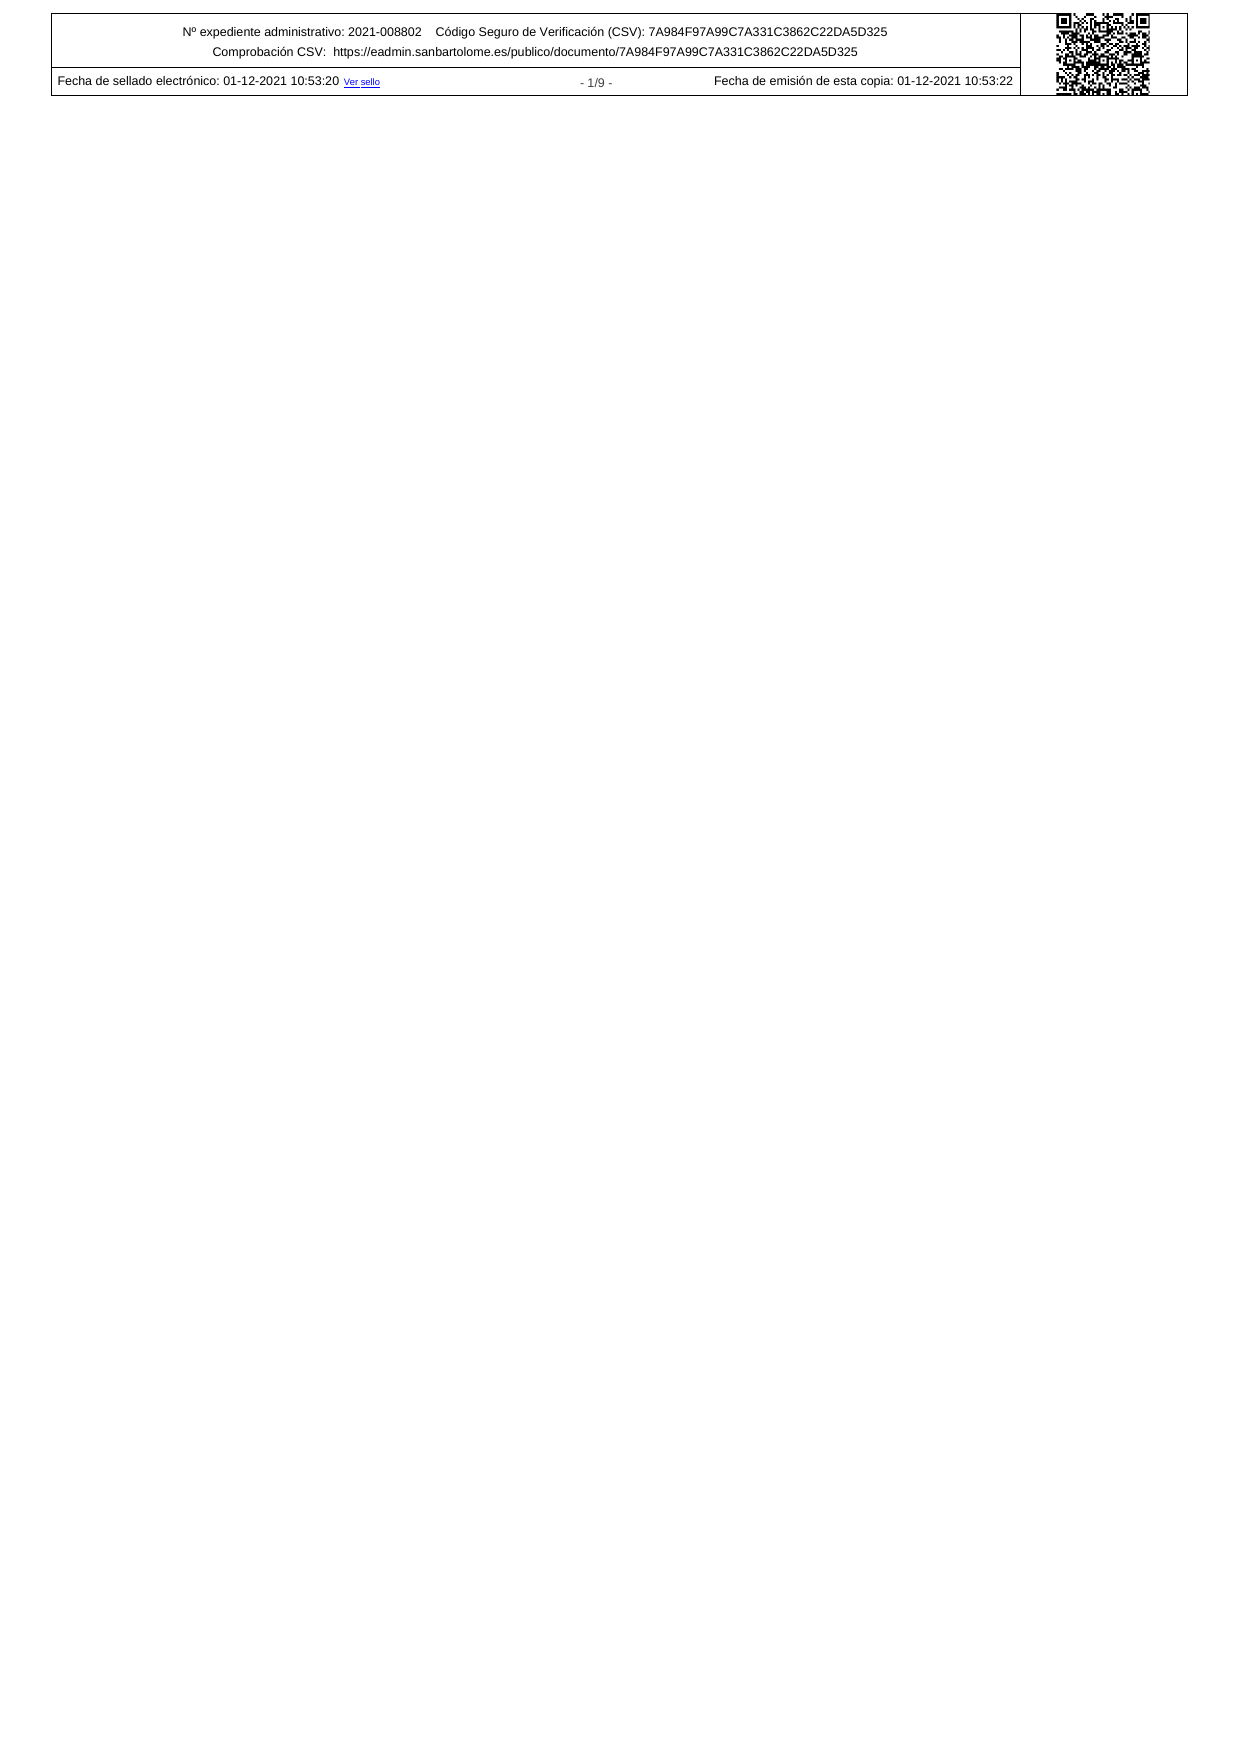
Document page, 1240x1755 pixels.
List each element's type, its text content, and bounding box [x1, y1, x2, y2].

table_header [1021, 14, 1056, 95]
table_cell Fecha de sellado electrónico: 01-12-2021 10:53:20 Ver sello - 1/9 - Fecha de emisión de esta copia: 01-12-2021 10:53:22 [52, 68, 1020, 95]
picture [1056, 13, 1150, 95]
table_header [1150, 14, 1187, 95]
table_cell Nº expediente administrativo: 2021-008802 Código Seguro de Verificación (CSV): 7A984F97A99C7A331C3862C22DA5D325 Comprobación CSV: https://eadmin.sanbartolome.es/publico/documento/7A984F97A99C7A331C3862C22DA5D325 [52, 14, 1020, 67]
